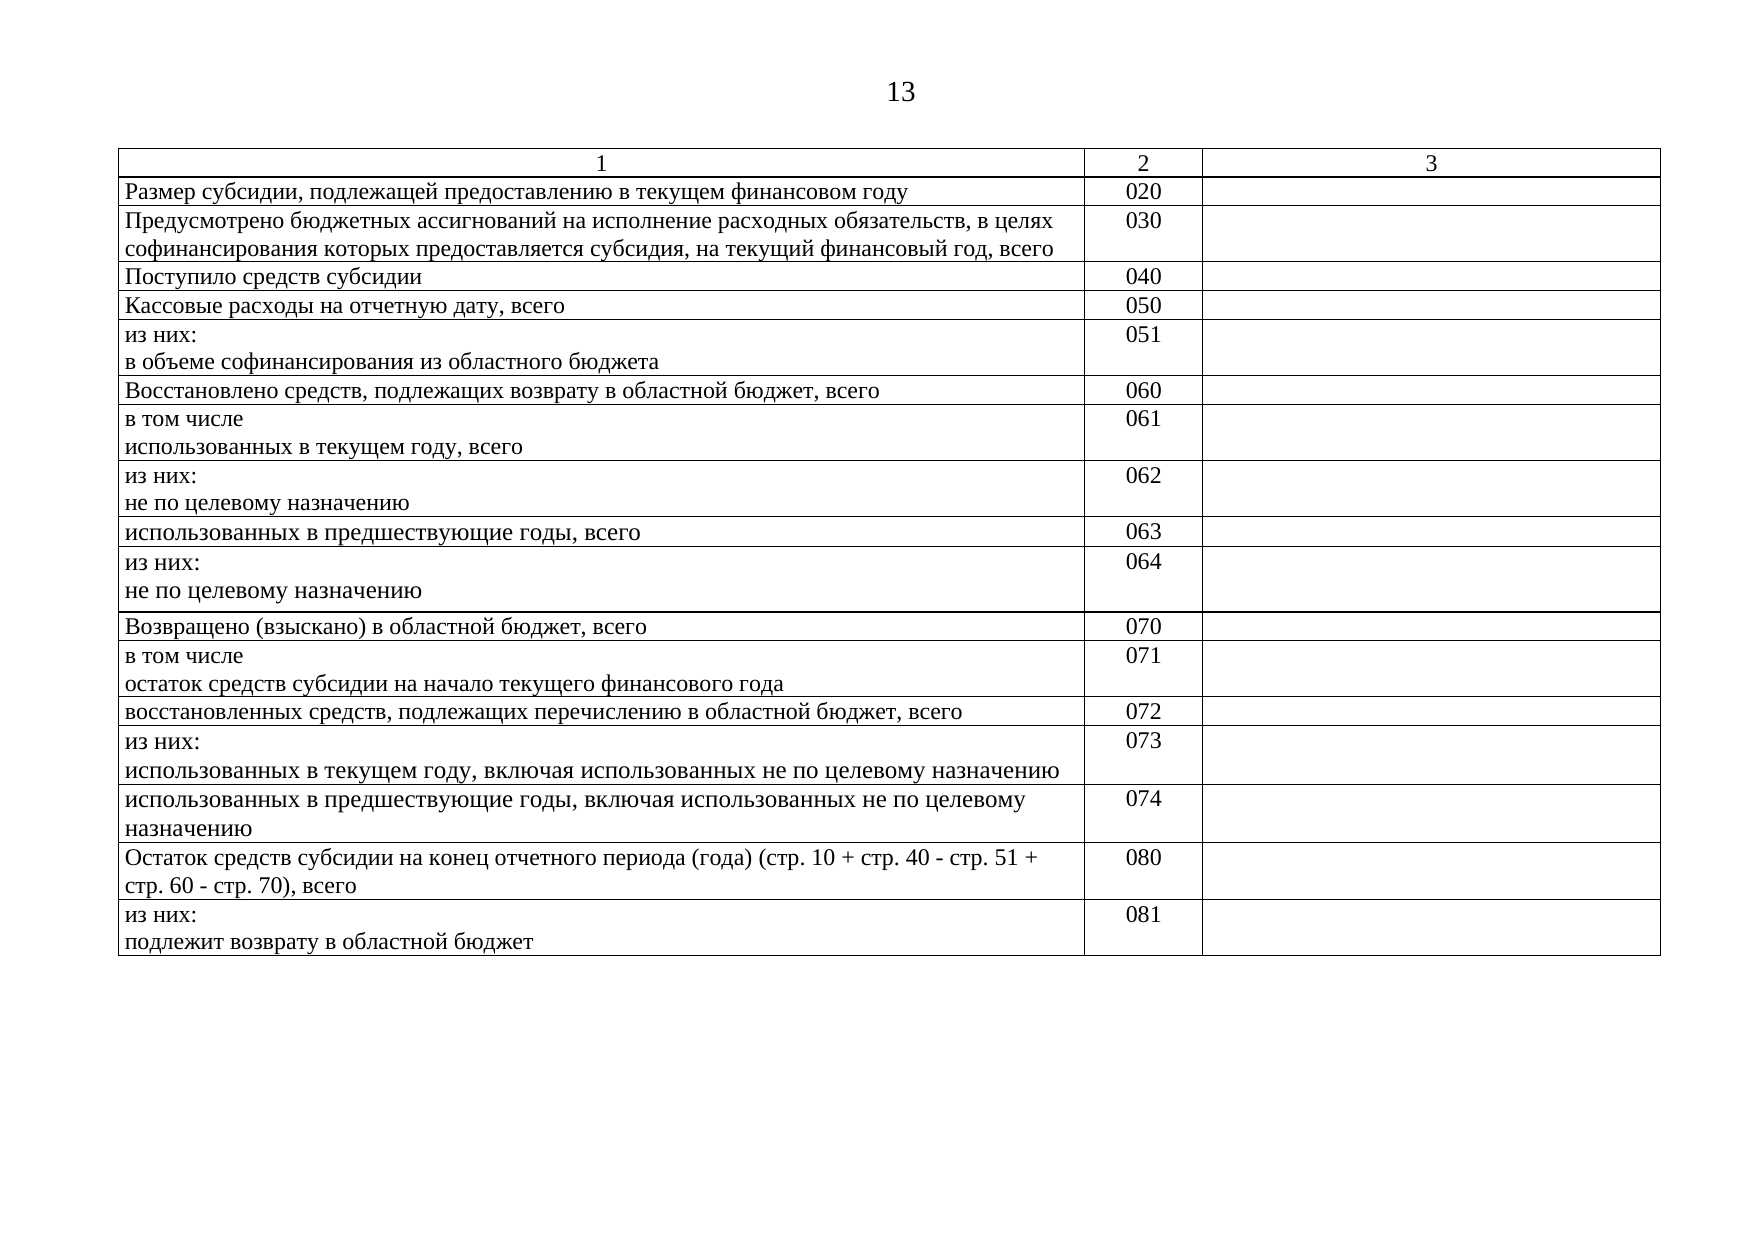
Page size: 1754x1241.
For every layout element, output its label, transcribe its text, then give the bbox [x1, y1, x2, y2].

table_cell 074 [1085, 785, 1202, 842]
table_cell 062 [1085, 461, 1202, 516]
table_cell [1203, 697, 1660, 725]
table_cell 063 [1085, 517, 1202, 546]
table_cell 081 [1085, 900, 1202, 955]
table_cell использованных в предшествующие годы, включая использованных не по целевому назначению [119, 785, 1084, 842]
table_cell [1203, 461, 1660, 516]
table_cell [1203, 843, 1660, 899]
table_cell [1203, 376, 1660, 403]
table_cell 020 [1085, 178, 1202, 205]
table_cell 080 [1085, 843, 1202, 899]
table_cell из них: в объеме софинансирования из областного бюджета [119, 320, 1084, 375]
table_cell из них: не по целевому назначению [119, 547, 1084, 611]
table_cell из них: использованных в текущем году, включая использованных не по целевому назначению [119, 726, 1084, 783]
table_header 1 [119, 149, 1084, 176]
table_cell [1203, 726, 1660, 783]
table_cell 073 [1085, 726, 1202, 783]
table_cell 064 [1085, 547, 1202, 611]
table_header 3 [1203, 149, 1660, 176]
table_cell 040 [1085, 262, 1202, 290]
table_cell [1203, 178, 1660, 205]
table_header 2 [1085, 149, 1202, 176]
table_cell из них: не по целевому назначению [119, 461, 1084, 516]
table_cell [1203, 262, 1660, 290]
table_cell 051 [1085, 320, 1202, 375]
table_cell [1203, 547, 1660, 611]
table_cell восстановленных средств, подлежащих перечислению в областной бюджет, всего [119, 697, 1084, 725]
table_cell 071 [1085, 641, 1202, 696]
table_cell [1203, 900, 1660, 955]
table_cell в том числе остаток средств субсидии на начало текущего финансового года [119, 641, 1084, 696]
table_cell Возвращено (взыскано) в областной бюджет, всего [119, 613, 1084, 640]
table_cell [1203, 291, 1660, 318]
table_cell Кассовые расходы на отчетную дату, всего [119, 291, 1084, 318]
table_cell Предусмотрено бюджетных ассигнований на исполнение расходных обязательств, в целях софинансирования которых предоставляется субсидия, на текущий финансовый год, всего [119, 206, 1084, 261]
table_cell Размер субсидии, подлежащей предоставлению в текущем финансовом году [119, 178, 1084, 205]
table_cell [1203, 613, 1660, 640]
table_cell 060 [1085, 376, 1202, 403]
table_cell [1203, 206, 1660, 261]
table_cell Остаток средств субсидии на конец отчетного периода (года) (стр. 10 + стр. 40 - стр. 51 + стр. 60 - стр. 70), всего [119, 843, 1084, 899]
table_cell 050 [1085, 291, 1202, 318]
table_cell 061 [1085, 405, 1202, 460]
table_cell Поступило средств субсидии [119, 262, 1084, 290]
table_cell 070 [1085, 613, 1202, 640]
table_cell [1203, 320, 1660, 375]
table_cell в том числе использованных в текущем году, всего [119, 405, 1084, 460]
table_cell 072 [1085, 697, 1202, 725]
table_cell Восстановлено средств, подлежащих возврату в областной бюджет, всего [119, 376, 1084, 403]
table_cell [1203, 517, 1660, 546]
table_cell 030 [1085, 206, 1202, 261]
table_cell [1203, 785, 1660, 842]
table_cell использованных в предшествующие годы, всего [119, 517, 1084, 546]
table_cell [1203, 405, 1660, 460]
table_cell [1203, 641, 1660, 696]
table_cell из них: подлежит возврату в областной бюджет [119, 900, 1084, 955]
